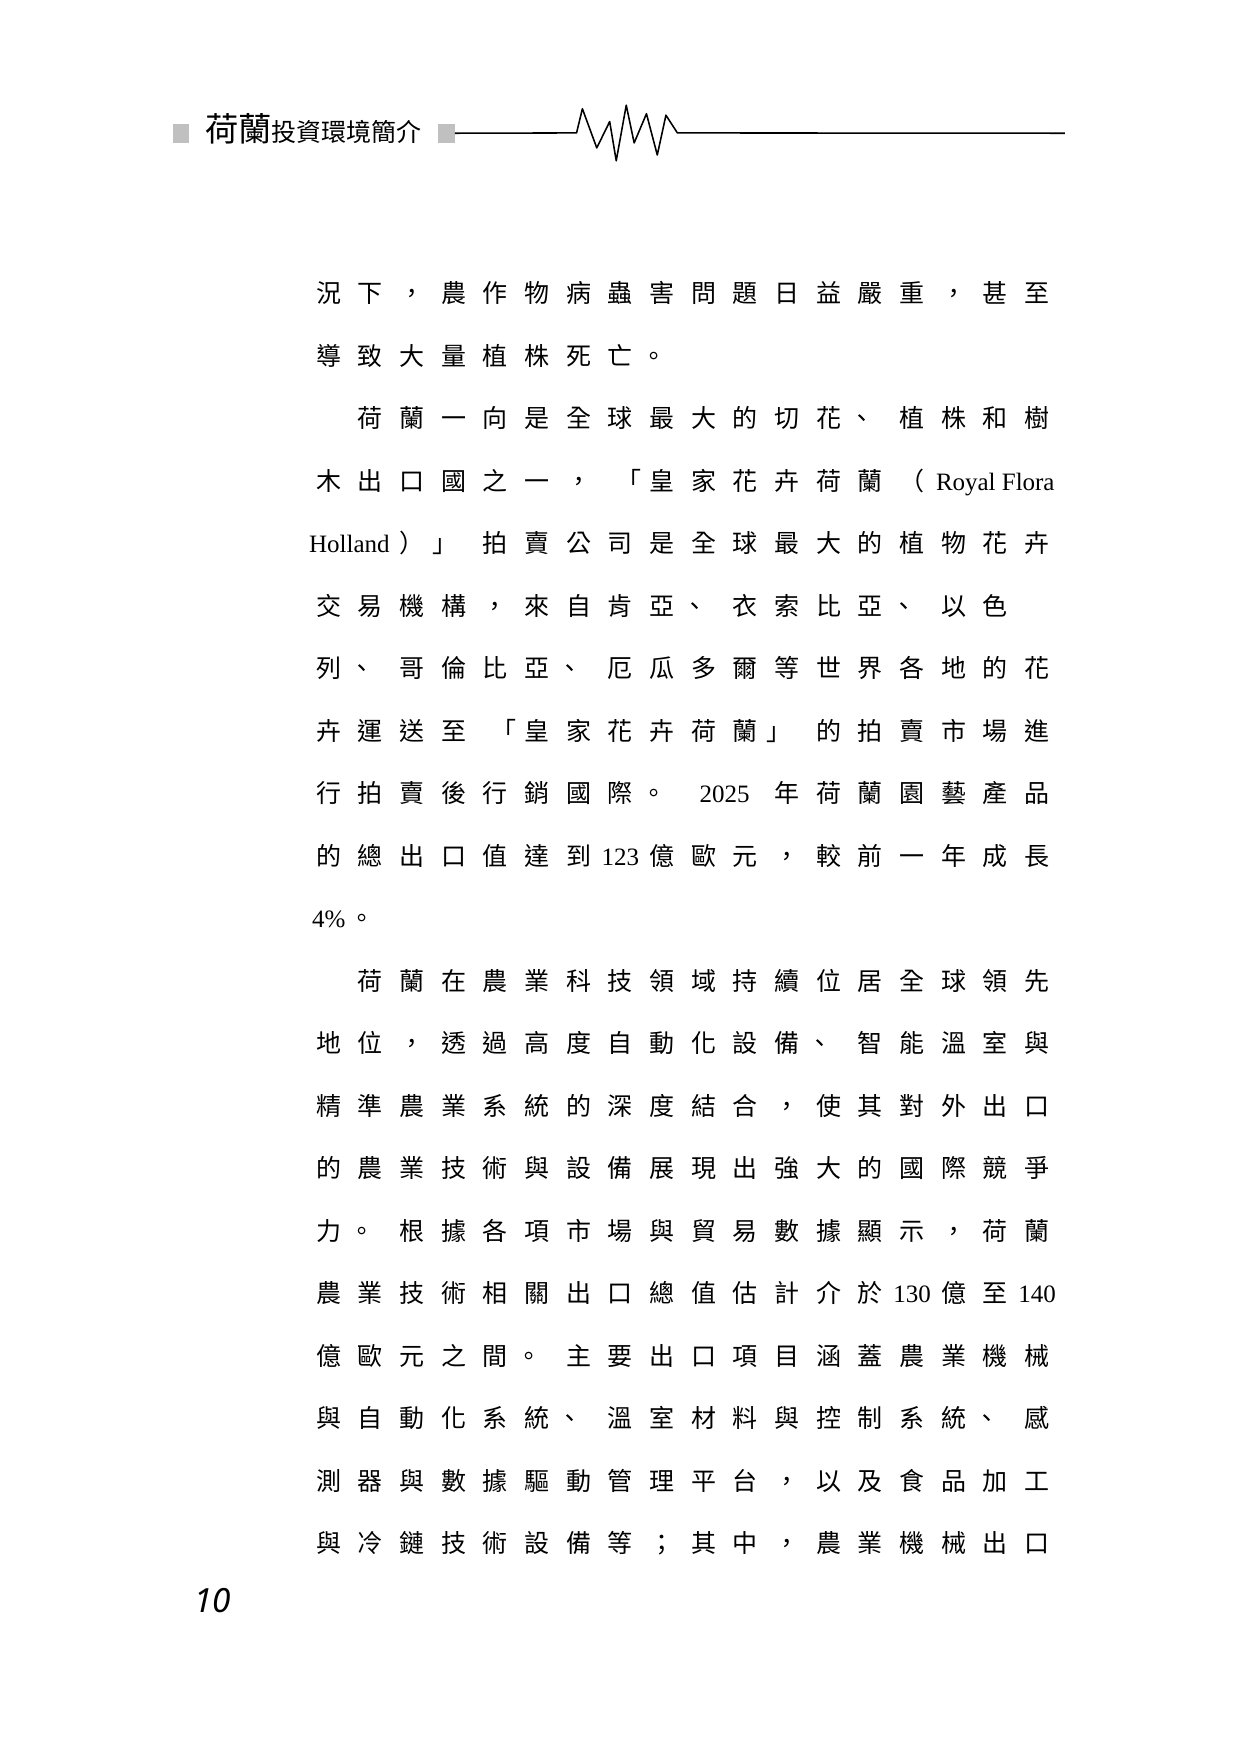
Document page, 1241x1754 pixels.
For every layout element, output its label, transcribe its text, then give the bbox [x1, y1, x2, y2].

text 荷蘭在農業科技領域持續位居全球領先地位，透過高度自動化設備、智能溫室與精準農業系統的深度結合，使其對外出口的農業技術與設備展現出強大的國際競爭力。根據各項市場與貿易數據顯示，荷蘭農業技術相關出口總值估計介於130億至140億歐元之間。主要出口項目涵蓋農業機械與自動化系統、溫室材料與控制系統、感測器與數據驅動管理平台，以及食品加工與冷鏈技術設備等；其中，農業機械出口 [281, 938, 1058, 1563]
text 荷蘭一向是全球最大的切花、植株和樹木出口國之一，「皇家花卉荷蘭（Royal Flora Holland）」拍賣公司是全球最大的植物花卉交易機構，來自肯亞、衣索比亞、以色列、哥倫比亞、厄瓜多爾等世界各地的花卉運送至「皇家花卉荷蘭」的拍賣市場進行拍賣後行銷國際。2025年荷蘭園藝產品的總出口值達到123億歐元，較前一年成長4%。 [281, 375, 1058, 938]
text 況下，農作物病蟲害問題日益嚴重，甚至導致大量植株死亡。 [281, 250, 1058, 375]
